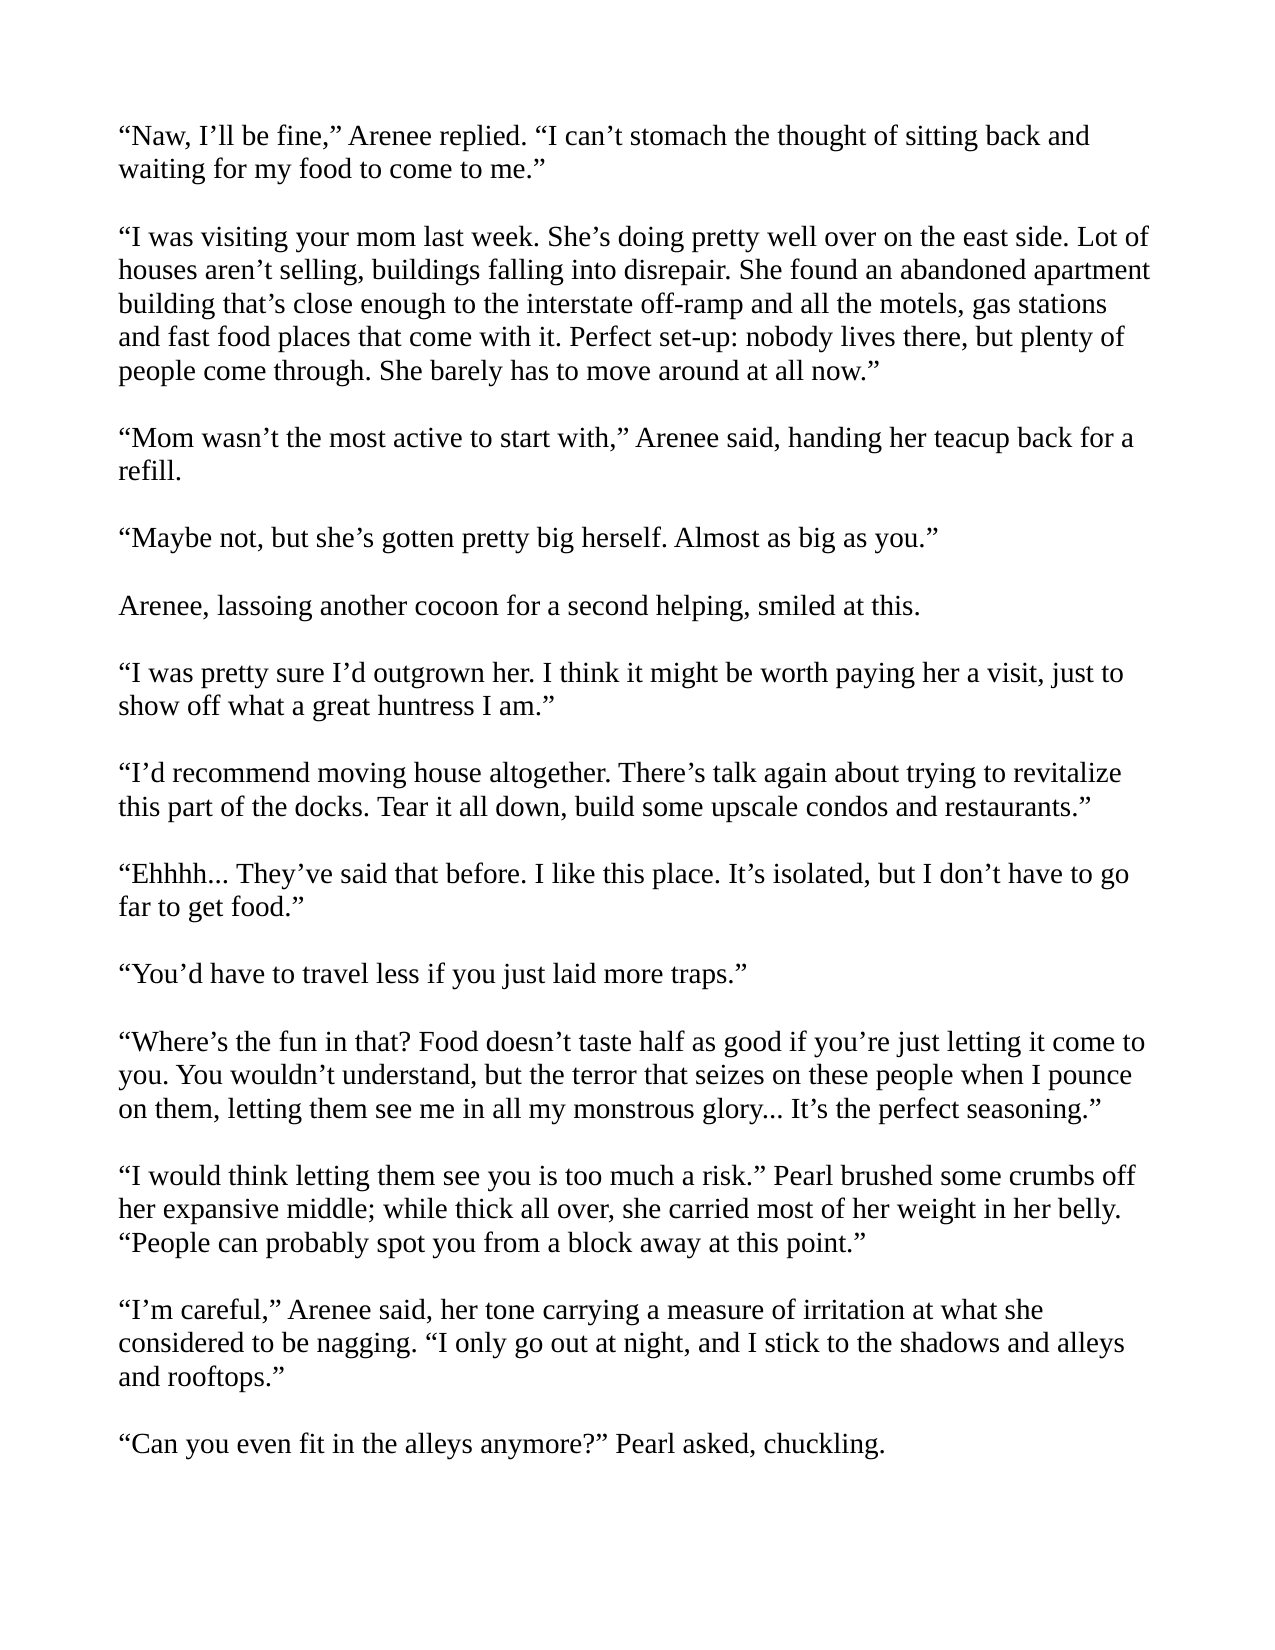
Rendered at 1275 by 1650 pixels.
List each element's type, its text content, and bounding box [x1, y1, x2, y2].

text “Mom wasn’t the most active to start with,” Arenee said, handing her teacup back for a refill. [118, 420, 1157, 487]
text “Can you even fit in the alleys anymore?” Pearl asked, chuckling. [118, 1426, 1157, 1460]
text “I was visiting your mom last week. She’s doing pretty well over on the east side. Lot of houses aren’t selling, buildings falling into disrepair. She found an abandoned apartment building that’s close enough to the interstate off-ramp and all the motels, gas stations and fast food places that come with it. Perfect set-up: nobody lives there, but plenty of people come through. She barely has to move around at all now.” [118, 219, 1157, 386]
text “Maybe not, but she’s gotten pretty big herself. Almost as big as you.” [118, 521, 1157, 554]
text “Naw, I’ll be fine,” Arenee replied. “I can’t stomach the thought of sitting back and waiting for my food to come to me.” [118, 118, 1157, 185]
text “I’d recommend moving house altogether. There’s talk again about trying to revitalize this part of the docks. Tear it all down, build some upscale condos and restaurants.” [118, 755, 1157, 822]
text “You’d have to travel less if you just laid more traps.” [118, 957, 1157, 990]
text “I was pretty sure I’d outgrown her. I think it might be worth paying her a visit, just to show off what a great huntress I am.” [118, 655, 1157, 722]
text “Where’s the fun in that? Food doesn’t taste half as good if you’re just letting it come to you. You wouldn’t understand, but the terror that seizes on these people when I pounce on them, letting them see me in all my monstrous glory... It’s the perfect seasoning.” [118, 1024, 1157, 1124]
text “Ehhhh... They’ve said that before. I like this place. It’s isolated, but I don’t have to go far to get food.” [118, 856, 1157, 923]
text “I would think letting them see you is too much a risk.” Pearl brushed some crumbs off her expansive middle; while thick all over, she carried most of her weight in her belly. “People can probably spot you from a block away at this point.” [118, 1158, 1157, 1258]
text Arenee, lassoing another cocoon for a second helping, smiled at this. [118, 588, 1157, 621]
text “I’m careful,” Arenee said, her tone carrying a measure of irritation at what she considered to be nagging. “I only go out at night, and I stick to the shadows and alleys and rooftops.” [118, 1292, 1157, 1393]
